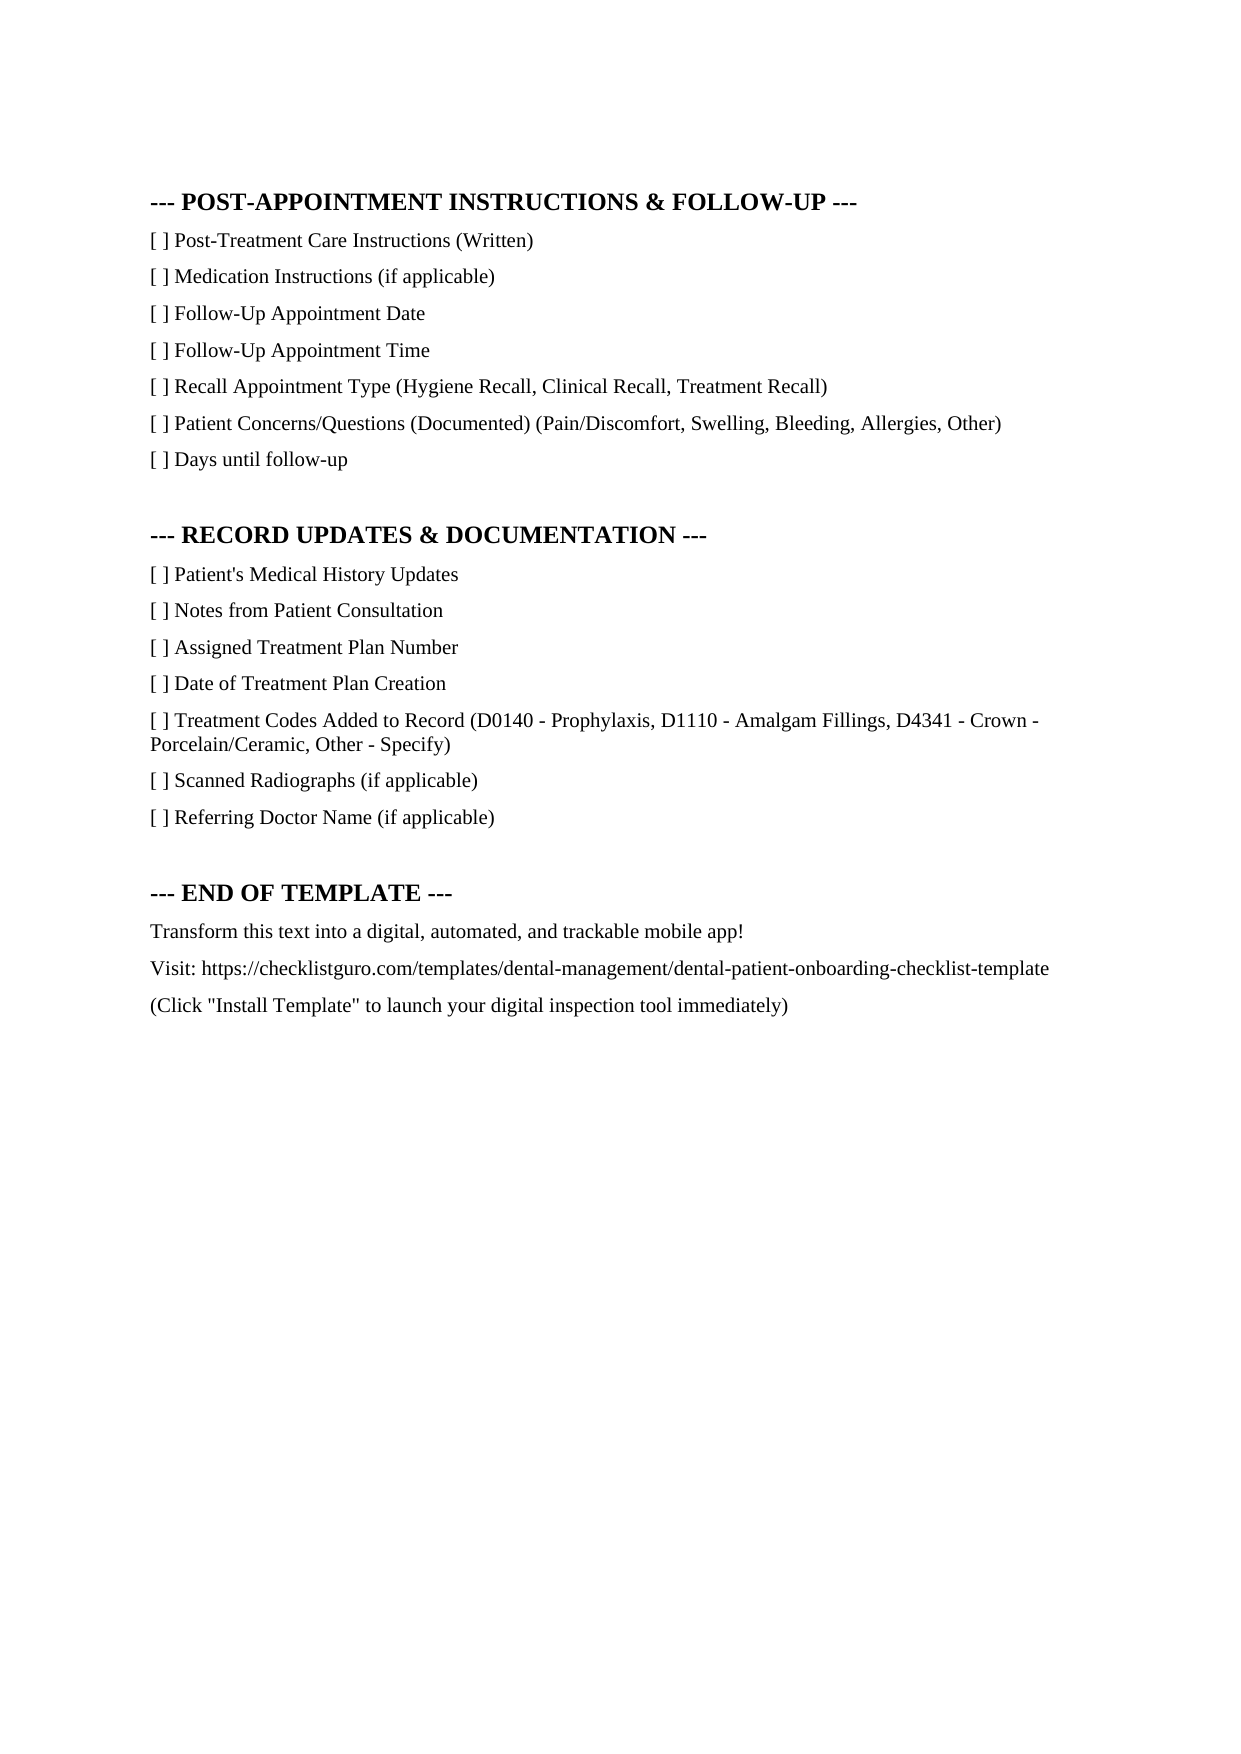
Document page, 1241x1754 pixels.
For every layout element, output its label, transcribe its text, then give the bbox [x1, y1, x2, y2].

text [ ] Patient Concerns/Questions (Documented) (Pain/Discomfort, Swelling, Bleeding, Allergies, Other) [150, 411, 1090, 435]
text [ ] Scanned Radiographs (if applicable) [150, 768, 1090, 792]
text [ ] Referring Doctor Name (if applicable) [150, 805, 1090, 829]
text (Click "Install Template" to launch your digital inspection tool immediately) [150, 992, 1090, 1017]
text Visit: https://checklistguro.com/templates/dental-management/dental-patient-onboarding-checklist-template [150, 956, 1090, 980]
text [ ] Date of Treatment Plan Creation [150, 671, 1090, 695]
text [ ] Notes from Patient Consultation [150, 598, 1090, 622]
text [ ] Medication Instructions (if applicable) [150, 264, 1090, 288]
text --- RECORD UPDATES & DOCUMENTATION --- [150, 520, 1090, 549]
text [ ] Patient's Medical History Updates [150, 562, 1090, 586]
text [ ] Assigned Treatment Plan Number [150, 635, 1090, 659]
text [ ] Follow-Up Appointment Date [150, 301, 1090, 325]
text [ ] Recall Appointment Type (Hygiene Recall, Clinical Recall, Treatment Recall) [150, 374, 1090, 398]
text Transform this text into a digital, automated, and trackable mobile app! [150, 919, 1090, 943]
text [ ] Treatment Codes Added to Record (D0140 - Prophylaxis, D1110 - Amalgam Fillings, D4341 - Crown - Porcelain/Ceramic, Other - Specify) [150, 708, 1090, 756]
text --- POST-APPOINTMENT INSTRUCTIONS & FOLLOW-UP --- [150, 187, 1090, 215]
text [ ] Days until follow-up [150, 447, 1090, 471]
text --- END OF TEMPLATE --- [150, 878, 1090, 907]
text [ ] Follow-Up Appointment Time [150, 337, 1090, 362]
text [ ] Post-Treatment Care Instructions (Written) [150, 228, 1090, 252]
